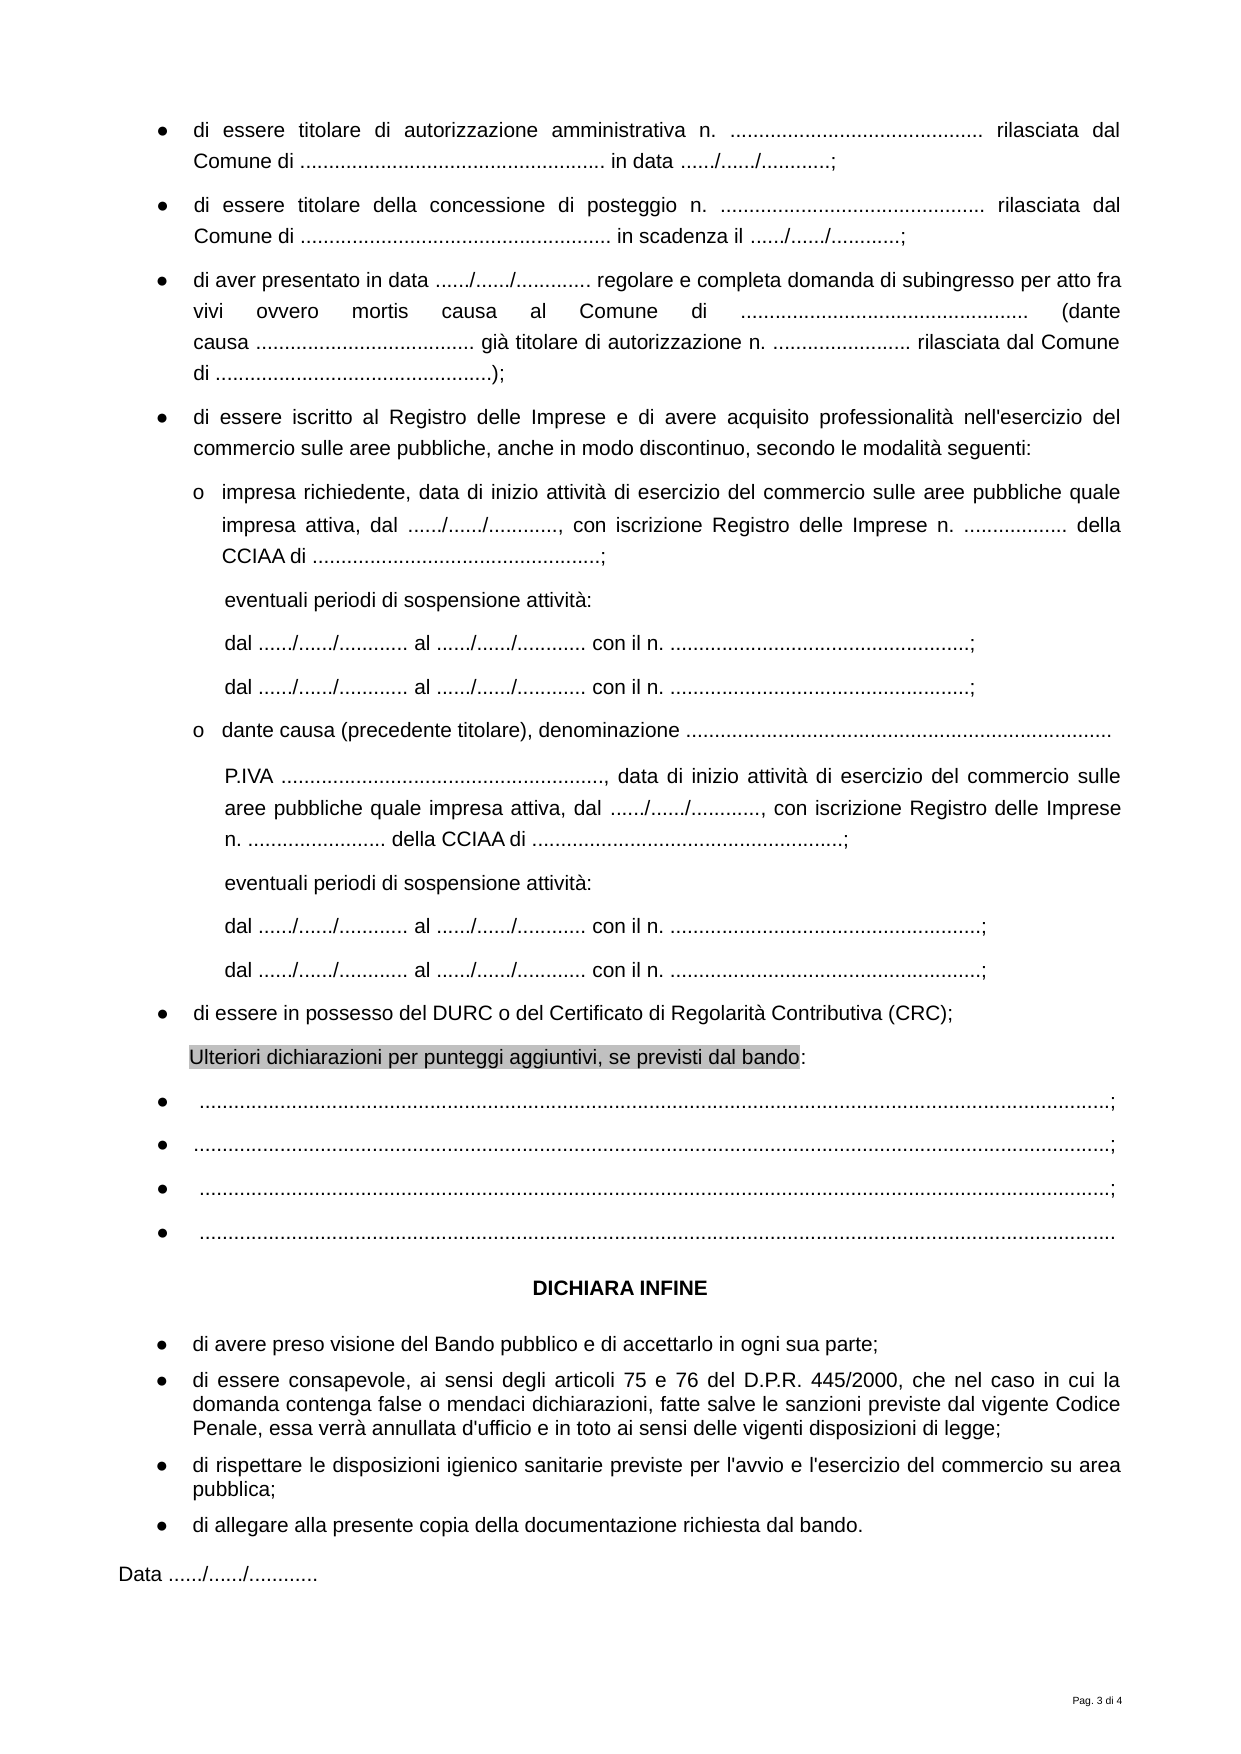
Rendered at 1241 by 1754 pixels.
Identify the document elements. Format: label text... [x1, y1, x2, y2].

text dal ....../....../............ al ....../....../............ con il n. ......................................................; [224, 914, 1122, 938]
list di essere consapevole, ai sensi degli articoli 75 e 76 del D.P.R. 445/2000, che nel caso in cui la domanda contenga false o mendaci dichiarazioni, fatte salve le sanzioni previste dal vigente Codice Penale, essa verrà annullata d'ufficio e in toto ai sensi delle vigenti disposizioni di legge; [155, 1368, 1122, 1440]
list di essere titolare della concessione di posteggio n. .............................................. rilasciata dal Comune di ...................................................... in scadenza il ....../....../............; [156, 193, 1122, 248]
list impresa richiedente, data di inizio attività di esercizio del commercio sulle aree pubbliche quale impresa attiva, dal ....../....../............, con iscrizione Registro delle Imprese n. .................. della CCIAA di ..................................................; [192, 479, 1122, 568]
list ..............................................................................................................................................................; [156, 1176, 1122, 1200]
text dal ....../....../............ al ....../....../............ con il n. ....................................................; [224, 675, 1122, 699]
list di essere titolare di autorizzazione amministrativa n. ............................................ rilasciata dal Comune di ..................................................... in data ....../....../............; [156, 118, 1122, 173]
list ............................................................................................................................................................... [156, 1219, 1122, 1243]
list ...............................................................................................................................................................; [156, 1132, 1122, 1156]
list di rispettare le disposizioni igienico sanitarie previste per l'avvio e l'esercizio del commercio su area pubblica; [155, 1453, 1122, 1501]
list di avere preso visione del Bando pubblico e di accettarlo in ogni sua parte; [155, 1332, 1122, 1356]
text eventuali periodi di sospensione attività: [224, 587, 1122, 611]
text Ulteriori dichiarazioni per punteggi aggiuntivi, se previsti dal bando: [189, 1045, 1122, 1069]
text eventuali periodi di sospensione attività: [224, 870, 1122, 894]
text dal ....../....../............ al ....../....../............ con il n. ......................................................; [224, 958, 1122, 982]
text dal ....../....../............ al ....../....../............ con il n. ....................................................; [224, 631, 1122, 655]
text Data ....../....../............ [118, 1562, 1122, 1586]
list di allegare alla presente copia della documentazione richiesta dal bando. [155, 1513, 1122, 1537]
list di essere in possesso del DURC o del Certificato di Regolarità Contributiva (CRC); [156, 1001, 1122, 1025]
list ..............................................................................................................................................................; [156, 1088, 1122, 1112]
text P.IVA ........................................................, data di inizio attività di esercizio del commercio sulle aree pubbliche quale impresa attiva, dal ....../....../............, con iscrizione Registro delle Imprese n. ........................ della CCIAA di ......................................................; [224, 764, 1122, 851]
list di essere iscritto al Registro delle Imprese e di avere acquisito professionalità nell'esercizio del commercio sulle aree pubbliche, anche in modo discontinuo, secondo le modalità seguenti: [156, 405, 1122, 460]
list dante causa (precedente titolare), denominazione .......................................................................... [192, 718, 1122, 744]
list di aver presentato in data ....../....../............. regolare e completa domanda di subingresso per atto fra vivi ovvero mortis causa al Comune di .................................................. (dante causa ...................................... già titolare di autorizzazione n. ........................ rilasciata dal Comune di ................................................); [156, 268, 1122, 385]
text DICHIARA INFINE [118, 1276, 1122, 1299]
